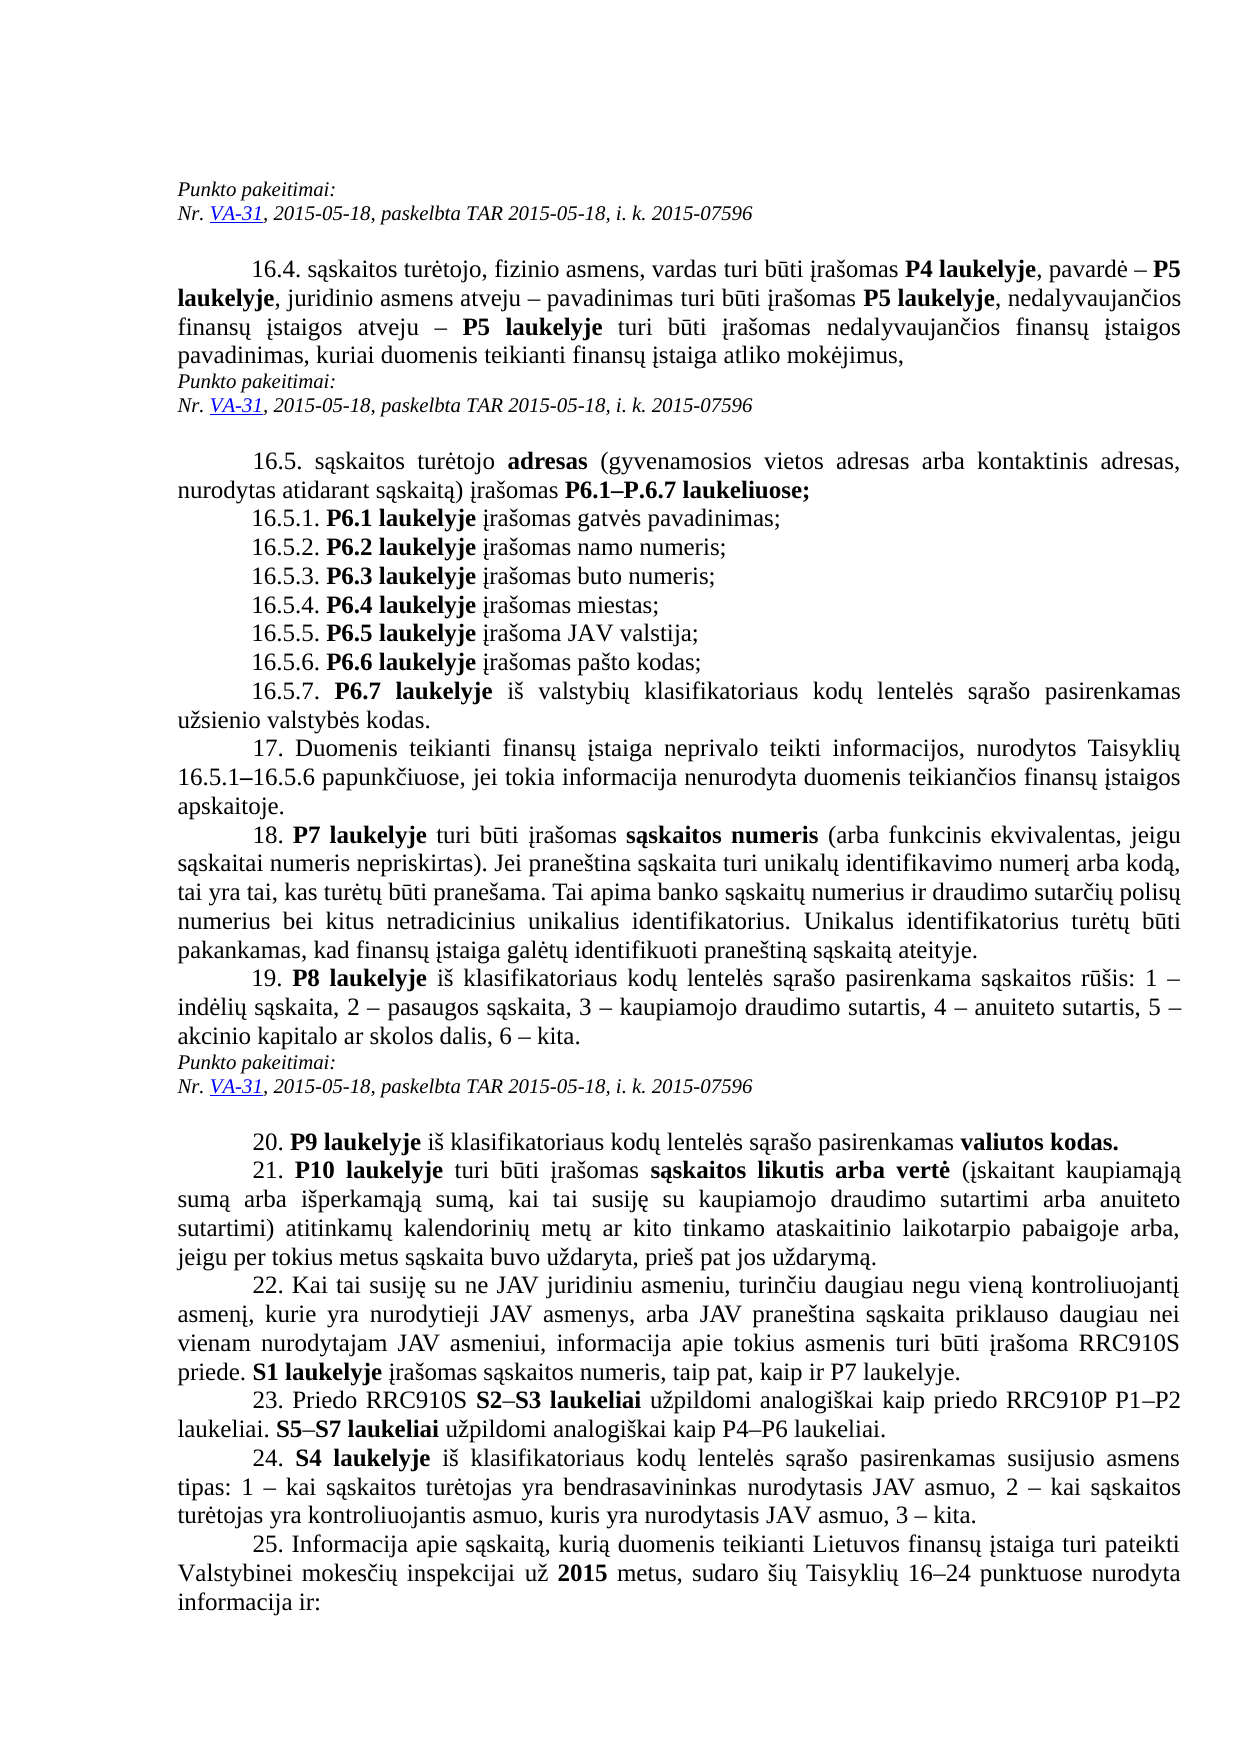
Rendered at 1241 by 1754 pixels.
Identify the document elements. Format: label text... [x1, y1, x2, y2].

text 16.4. sąskaitos turėtojo, fizinio asmens, vardas turi būti įrašomas P4 laukelyje, pavardė – P5 laukelyje, juridinio asmens atveju – pavadinimas turi būti įrašomas P5 laukelyje, nedalyvaujančios finansų įstaigos atveju – P5 laukelyje turi būti įrašomas nedalyvaujančios finansų įstaigos pavadinimas, kuriai duomenis teikianti finansų įstaiga atliko mokėjimus, [177, 254, 1181, 369]
text Punkto pakeitimai: [177, 177, 1181, 201]
text 16.5.1. P6.1 laukelyje įrašomas gatvės pavadinimas; [251, 503, 1181, 532]
text 16.5.7. P6.7 laukelyje iš valstybių klasifikatoriaus kodų lentelės sąrašo pasirenkamas užsienio valstybės kodas. [177, 676, 1181, 733]
text 19. P8 laukelyje iš klasifikatoriaus kodų lentelės sąrašo pasirenkama sąskaitos rūšis: 1 – indėlių sąskaita, 2 – pasaugos sąskaita, 3 – kaupiamojo draudimo sutartis, 4 – anuiteto sutartis, 5 – akcinio kapitalo ar skolos dalis, 6 – kita. [177, 963, 1181, 1050]
text 16.5.6. P6.6 laukelyje įrašomas pašto kodas; [251, 647, 1181, 676]
text 17. Duomenis teikianti finansų įstaiga neprivalo teikti informacijos, nurodytos Taisyklių 16.5.1–16.5.6 papunkčiuose, jei tokia informacija nenurodyta duomenis teikiančios finansų įstaigos apskaitoje. [177, 733, 1181, 820]
text 16.5. sąskaitos turėtojo adresas (gyvenamosios vietos adresas arba kontaktinis adresas, nurodytas atidarant sąskaitą) įrašomas P6.1–P.6.7 laukeliuose; [177, 446, 1181, 503]
text Nr. VA-31, 2015-05-18, paskelbta TAR 2015-05-18, i. k. 2015-07596 [177, 201, 1181, 225]
text 18. P7 laukelyje turi būti įrašomas sąskaitos numeris (arba funkcinis ekvivalentas, jeigu sąskaitai numeris nepriskirtas). Jei praneština sąskaita turi unikalų identifikavimo numerį arba kodą, tai yra tai, kas turėtų būti pranešama. Tai apima banko sąskaitų numerius ir draudimo sutarčių polisų numerius bei kitus netradicinius unikalius identifikatorius. Unikalus identifikatorius turėtų būti pakankamas, kad finansų įstaiga galėtų identifikuoti praneštiną sąskaitą ateityje. [177, 820, 1181, 963]
text Punkto pakeitimai: [177, 1050, 1181, 1074]
text 16.5.3. P6.3 laukelyje įrašomas buto numeris; [251, 561, 1181, 590]
text Punkto pakeitimai: [177, 369, 1181, 393]
text 16.5.2. P6.2 laukelyje įrašomas namo numeris; [251, 532, 1181, 561]
text 16.5.5. P6.5 laukelyje įrašoma JAV valstija; [251, 618, 1181, 647]
text 21. P10 laukelyje turi būti įrašomas sąskaitos likutis arba vertė (įskaitant kaupiamąją sumą arba išperkamąją sumą, kai tai susiję su kaupiamojo draudimo sutartimi arba anuiteto sutartimi) atitinkamų kalendorinių metų ar kito tinkamo ataskaitinio laikotarpio pabaigoje arba, jeigu per tokius metus sąskaita buvo uždaryta, prieš pat jos uždarymą. [177, 1155, 1181, 1270]
text 25. Informacija apie sąskaitą, kurią duomenis teikianti Lietuvos finansų įstaiga turi pateikti Valstybinei mokesčių inspekcijai už 2015 metus, sudaro šių Taisyklių 16–24 punktuose nurodyta informacija ir: [177, 1529, 1181, 1615]
text 16.5.4. P6.4 laukelyje įrašomas miestas; [251, 590, 1181, 618]
text 23. Priedo RRC910S S2–S3 laukeliai užpildomi analogiškai kaip priedo RRC910P P1–P2 laukeliai. S5–S7 laukeliai užpildomi analogiškai kaip P4–P6 laukeliai. [177, 1385, 1181, 1443]
text 22. Kai tai susiję su ne JAV juridiniu asmeniu, turinčiu daugiau negu vieną kontroliuojantį asmenį, kurie yra nurodytieji JAV asmenys, arba JAV praneština sąskaita priklauso daugiau nei vienam nurodytajam JAV asmeniui, informacija apie tokius asmenis turi būti įrašoma RRC910S priede. S1 laukelyje įrašomas sąskaitos numeris, taip pat, kaip ir P7 laukelyje. [177, 1270, 1181, 1385]
text 24. S4 laukelyje iš klasifikatoriaus kodų lentelės sąrašo pasirenkamas susijusio asmens tipas: 1 – kai sąskaitos turėtojas yra bendrasavininkas nurodytasis JAV asmuo, 2 – kai sąskaitos turėtojas yra kontroliuojantis asmuo, kuris yra nurodytasis JAV asmuo, 3 – kita. [177, 1443, 1181, 1529]
text 20. P9 laukelyje iš klasifikatoriaus kodų lentelės sąrašo pasirenkamas valiutos kodas. [252, 1127, 1181, 1155]
text Nr. VA-31, 2015-05-18, paskelbta TAR 2015-05-18, i. k. 2015-07596 [177, 1074, 1181, 1098]
text Nr. VA-31, 2015-05-18, paskelbta TAR 2015-05-18, i. k. 2015-07596 [177, 393, 1181, 417]
